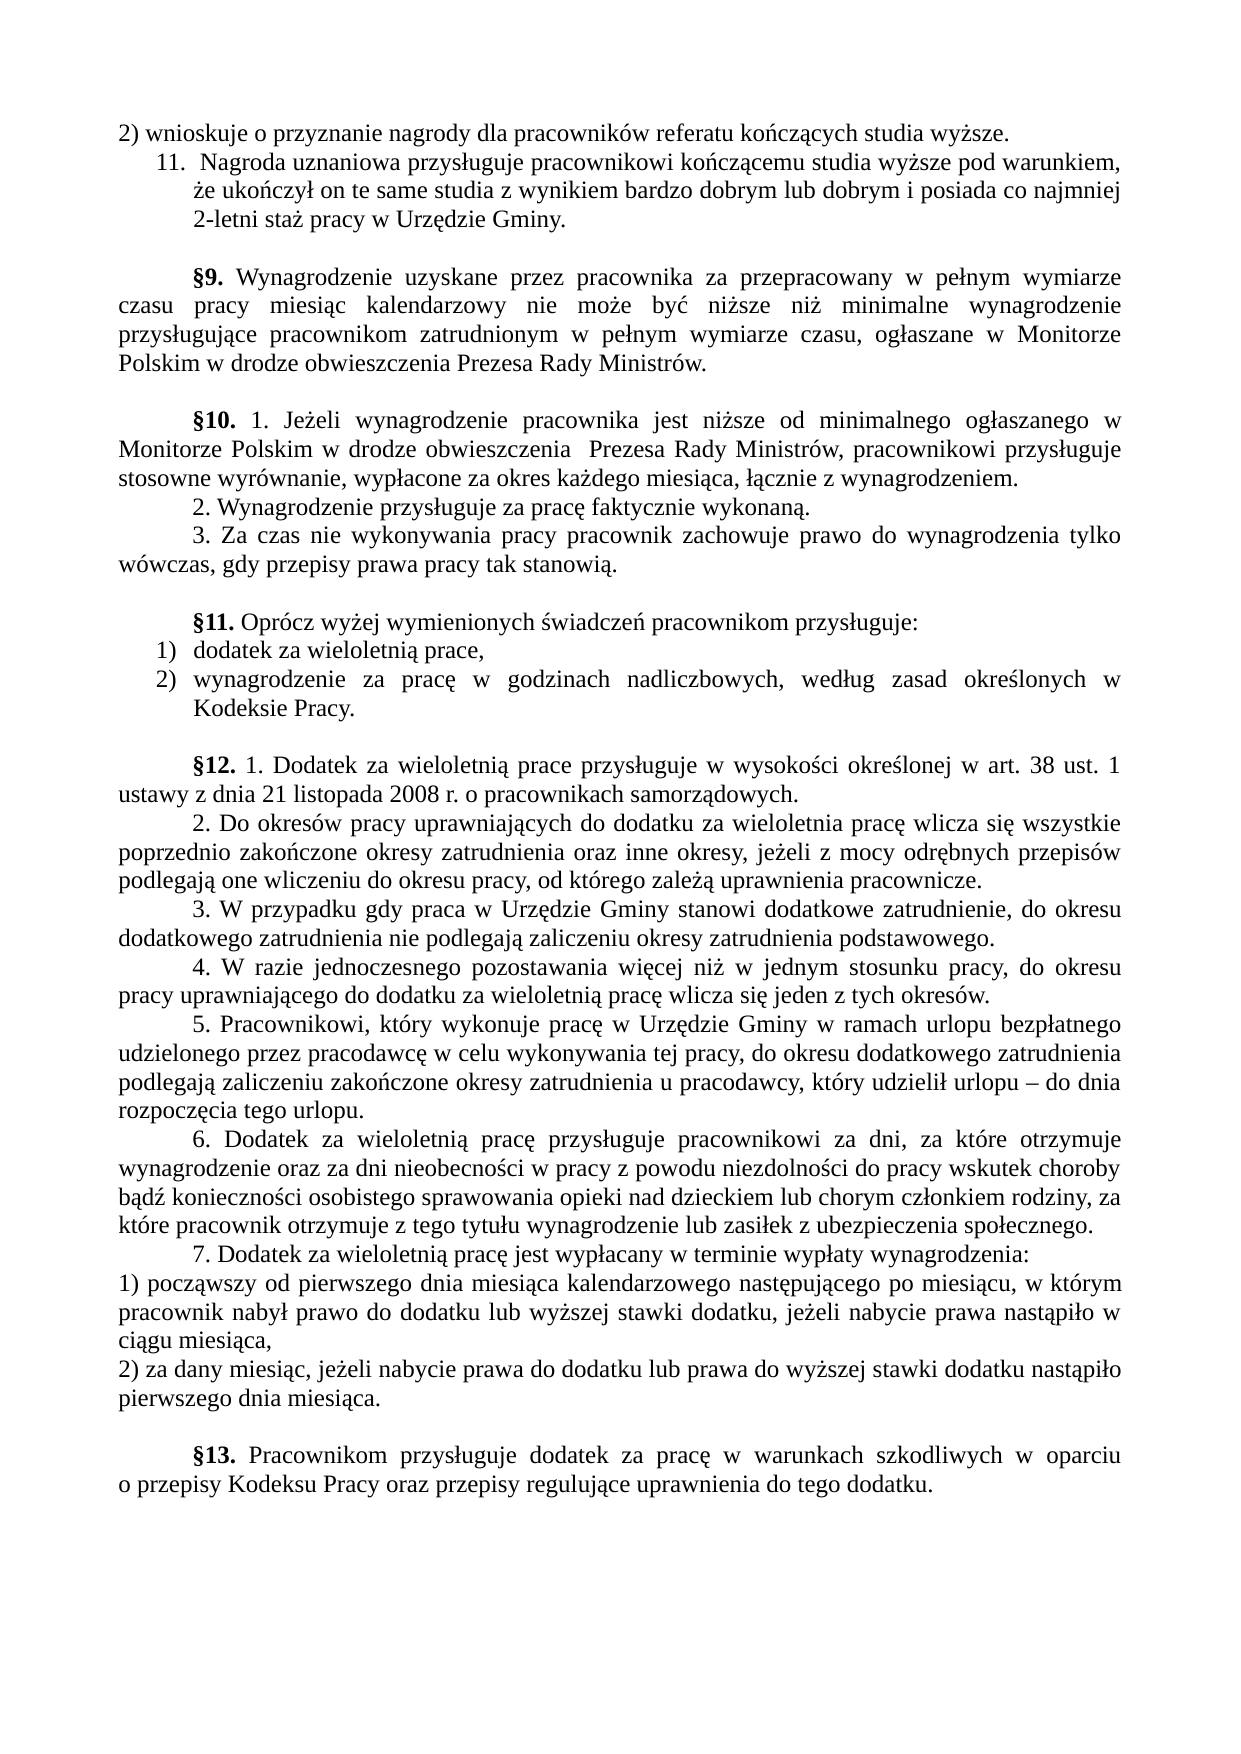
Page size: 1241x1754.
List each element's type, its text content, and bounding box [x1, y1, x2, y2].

list wynagrodzenie za pracę w godzinach nadliczbowych, według zasad określonych w Kodeksie Pracy. [156, 664, 1122, 722]
text 3. W przypadku gdy praca w Urzędzie Gminy stanowi dodatkowe zatrudnienie, do okresu dodatkowego zatrudnienia nie podlegają zaliczeniu okresy zatrudnienia podstawowego. [118, 894, 1122, 952]
text 6. Dodatek za wieloletnią pracę przysługuje pracownikowi za dni, za które otrzymuje wynagrodzenie oraz za dni nieobecności w pracy z powodu niezdolności do pracy wskutek choroby bądź konieczności osobistego sprawowania opieki nad dzieckiem lub chorym członkiem rodziny, za które pracownik otrzymuje z tego tytułu wynagrodzenie lub zasiłek z ubezpieczenia społecznego. [118, 1124, 1122, 1239]
text 2. Wynagrodzenie przysługuje za pracę faktycznie wykonaną. [118, 492, 1122, 521]
text §11. Oprócz wyżej wymienionych świadczeń pracownikom przysługuje: [118, 607, 1122, 636]
text §12. 1. Dodatek za wieloletnią prace przysługuje w wysokości określonej w art. 38 ust. 1 ustawy z dnia 21 listopada 2008 r. o pracownikach samorządowych. [118, 751, 1122, 808]
text 3. Za czas nie wykonywania pracy pracownik zachowuje prawo do wynagrodzenia tylko wówczas, gdy przepisy prawa pracy tak stanowią. [118, 521, 1122, 578]
text 2) za dany miesiąc, jeżeli nabycie prawa do dodatku lub prawa do wyższej stawki dodatku nastąpiło pierwszego dnia miesiąca. [118, 1354, 1122, 1412]
text 2) wnioskuje o przyznanie nagrody dla pracowników referatu kończących studia wyższe. [118, 118, 1122, 147]
text 2. Do okresów pracy uprawniających do dodatku za wieloletnia pracę wlicza się wszystkie poprzednio zakończone okresy zatrudnienia oraz inne okresy, jeżeli z mocy odrębnych przepisów podlegają one wliczeniu do okresu pracy, od którego zależą uprawnienia pracownicze. [118, 808, 1122, 894]
text §13. Pracownikom przysługuje dodatek za pracę w warunkach szkodliwych w oparciu o przepisy Kodeksu Pracy oraz przepisy regulujące uprawnienia do tego dodatku. [118, 1441, 1122, 1498]
text §10. 1. Jeżeli wynagrodzenie pracownika jest niższe od minimalnego ogłaszanego w Monitorze Polskim w drodze obwieszczenia Prezesa Rady Ministrów, pracownikowi przysługuje stosowne wyrównanie, wypłacone za okres każdego miesiąca, łącznie z wynagrodzeniem. [118, 406, 1122, 492]
text 1) począwszy od pierwszego dnia miesiąca kalendarzowego następującego po miesiącu, w którym pracownik nabył prawo do dodatku lub wyższej stawki dodatku, jeżeli nabycie prawa nastąpiło w ciągu miesiąca, [118, 1268, 1122, 1354]
list Nagroda uznaniowa przysługuje pracownikowi kończącemu studia wyższe pod warunkiem, że ukończył on te same studia z wynikiem bardzo dobrym lub dobrym i posiada co najmniej 2-letni staż pracy w Urzędzie Gminy. [156, 147, 1122, 233]
text 7. Dodatek za wieloletnią pracę jest wypłacany w terminie wypłaty wynagrodzenia: [118, 1239, 1122, 1268]
text §9. Wynagrodzenie uzyskane przez pracownika za przepracowany w pełnym wymiarze czasu pracy miesiąc kalendarzowy nie może być niższe niż minimalne wynagrodzenie przysługujące pracownikom zatrudnionym w pełnym wymiarze czasu, ogłaszane w Monitorze Polskim w drodze obwieszczenia Prezesa Rady Ministrów. [118, 262, 1122, 377]
text 5. Pracownikowi, który wykonuje pracę w Urzędzie Gminy w ramach urlopu bezpłatnego udzielonego przez pracodawcę w celu wykonywania tej pracy, do okresu dodatkowego zatrudnienia podlegają zaliczeniu zakończone okresy zatrudnienia u pracodawcy, który udzielił urlopu – do dnia rozpoczęcia tego urlopu. [118, 1009, 1122, 1124]
list dodatek za wieloletnią prace, [156, 636, 1122, 664]
text 4. W razie jednoczesnego pozostawania więcej niż w jednym stosunku pracy, do okresu pracy uprawniającego do dodatku za wieloletnią pracę wlicza się jeden z tych okresów. [118, 952, 1122, 1009]
